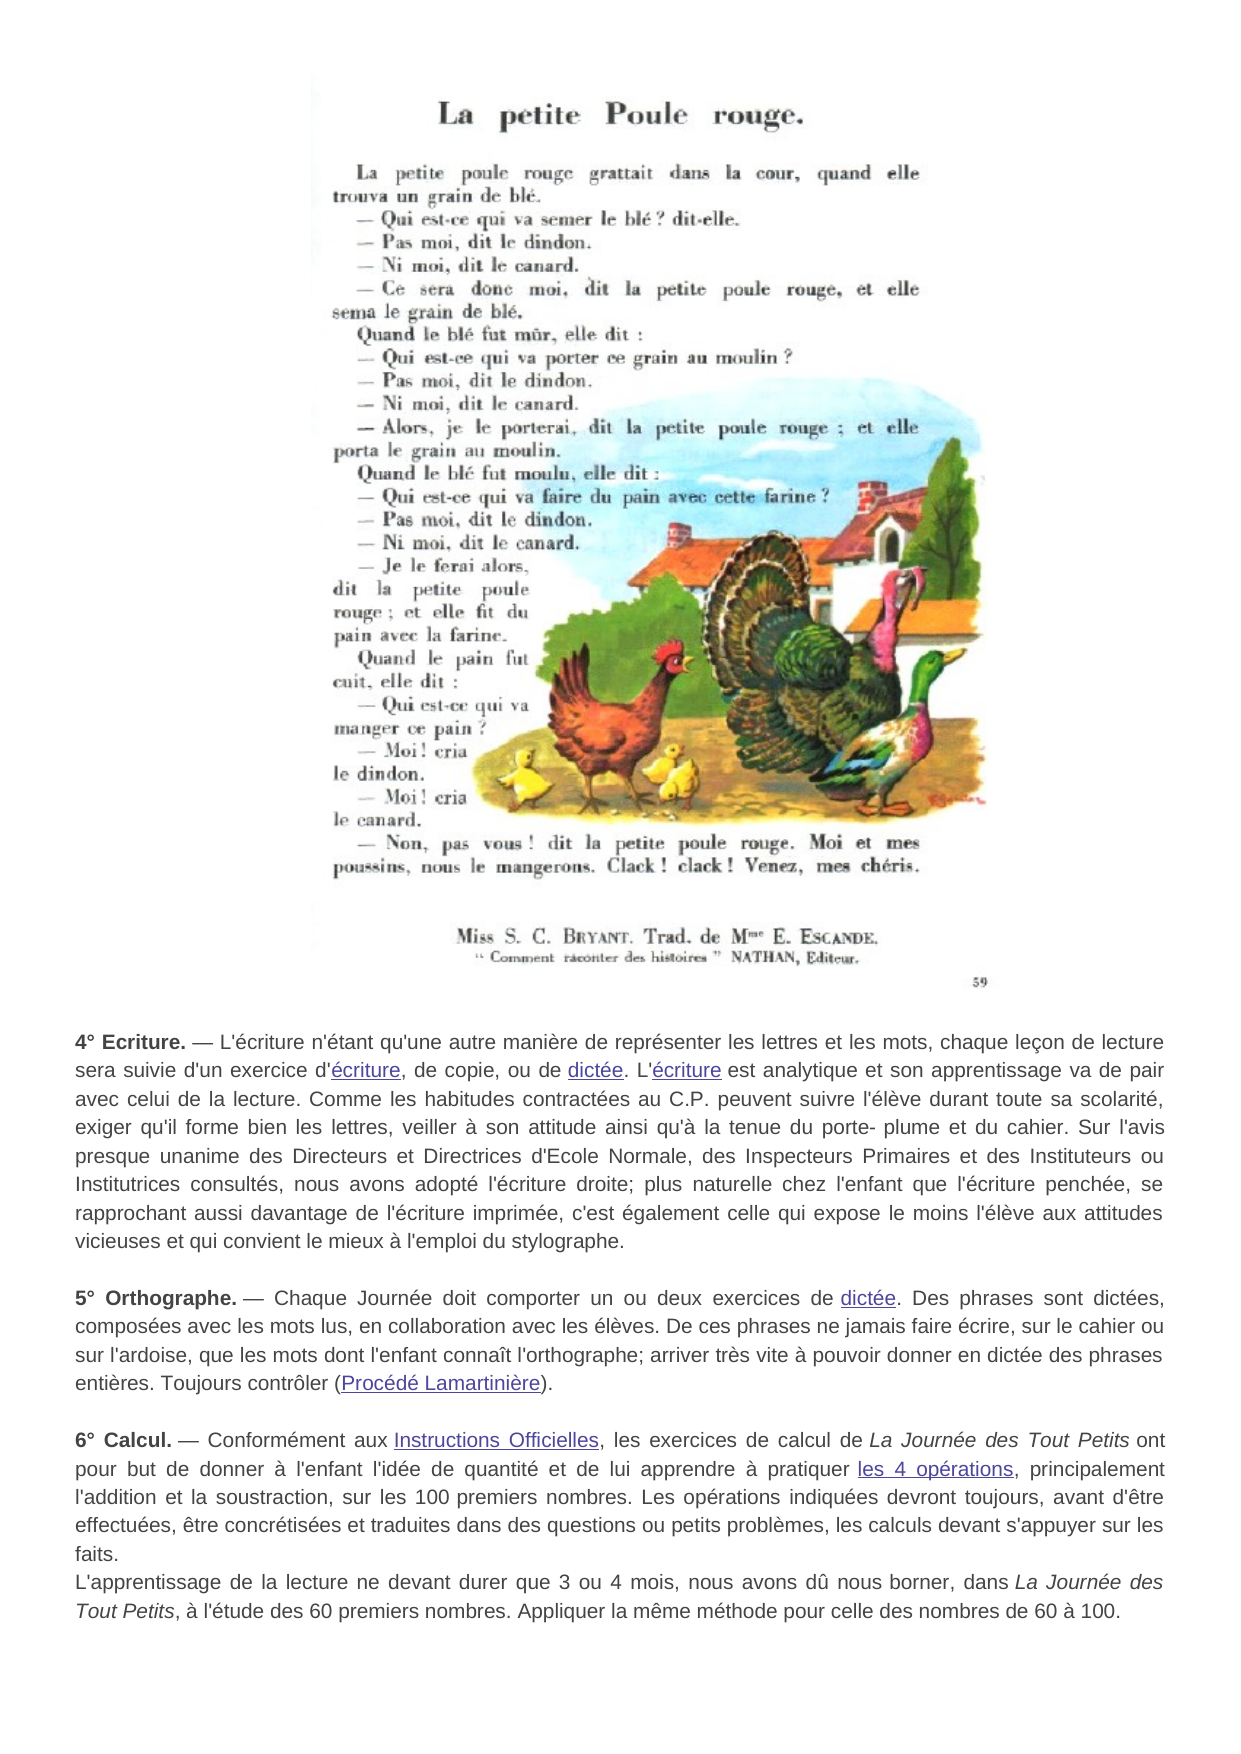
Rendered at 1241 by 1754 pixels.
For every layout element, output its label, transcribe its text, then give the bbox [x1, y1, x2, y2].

text L'apprentissage de la lecture ne devant durer que 3 ou 4 mois, nous avons dû nous borner, dans La Journée des Tout Petits, à l'étude des 60 premiers nombres. Appliquer la même méthode pour celle des nombres de 60 à 100. [75, 1566, 1165, 1622]
text 4° Ecriture. — L'écriture n'étant qu'une autre manière de représenter les lettres et les mots, chaque leçon de lecture sera suivie d'un exercice d'écriture, de copie, ou de dictée. L'écriture est analytique et son apprentissage va de pair avec celui de la lecture. Comme les habitudes contractées au C.P. peuvent suivre l'élève durant toute sa scolarité, exiger qu'il forme bien les lettres, veiller à son attitude ainsi qu'à la tenue du porte- plume et du cahier. Sur l'avis presque unanime des Directeurs et Directrices d'Ecole Normale, des Inspecteurs Primaires et des Instituteurs ou Institutrices consultés, nous avons adopté l'écriture droite; plus naturelle chez l'enfant que l'écriture penchée, se rapprochant aussi davantage de l'écriture imprimée, c'est également celle qui expose le moins l'élève aux attitudes vicieuses et qui convient le mieux à l'emploi du stylographe. [75, 1025, 1165, 1253]
text 5° Orthographe. — Chaque Journée doit comporter un ou deux exercices de dictée. Des phrases sont dictées, composées avec les mots lus, en collaboration avec les élèves. De ces phrases ne jamais faire écrire, sur le cahier ou sur l'ardoise, que les mots dont l'enfant connaît l'orthographe; arriver très vite à pouvoir donner en dictée des phrases entières. Toujours contrôler (Procédé Lamartinière). [75, 1281, 1165, 1395]
text 6° Calcul. — Conformément aux Instructions Officielles, les exercices de calcul de La Journée des Tout Petits ont pour but de donner à l'enfant l'idée de quantité et de lui apprendre à pratiquer les 4 opérations, principalement l'addition et la soustraction, sur les 100 premiers nombres. Les opérations indiquées devront toujours, avant d'être effectuées, être concrétisées et traduites dans des questions ou petits problèmes, les calculs devant s'appuyer sur les faits. [75, 1423, 1165, 1566]
